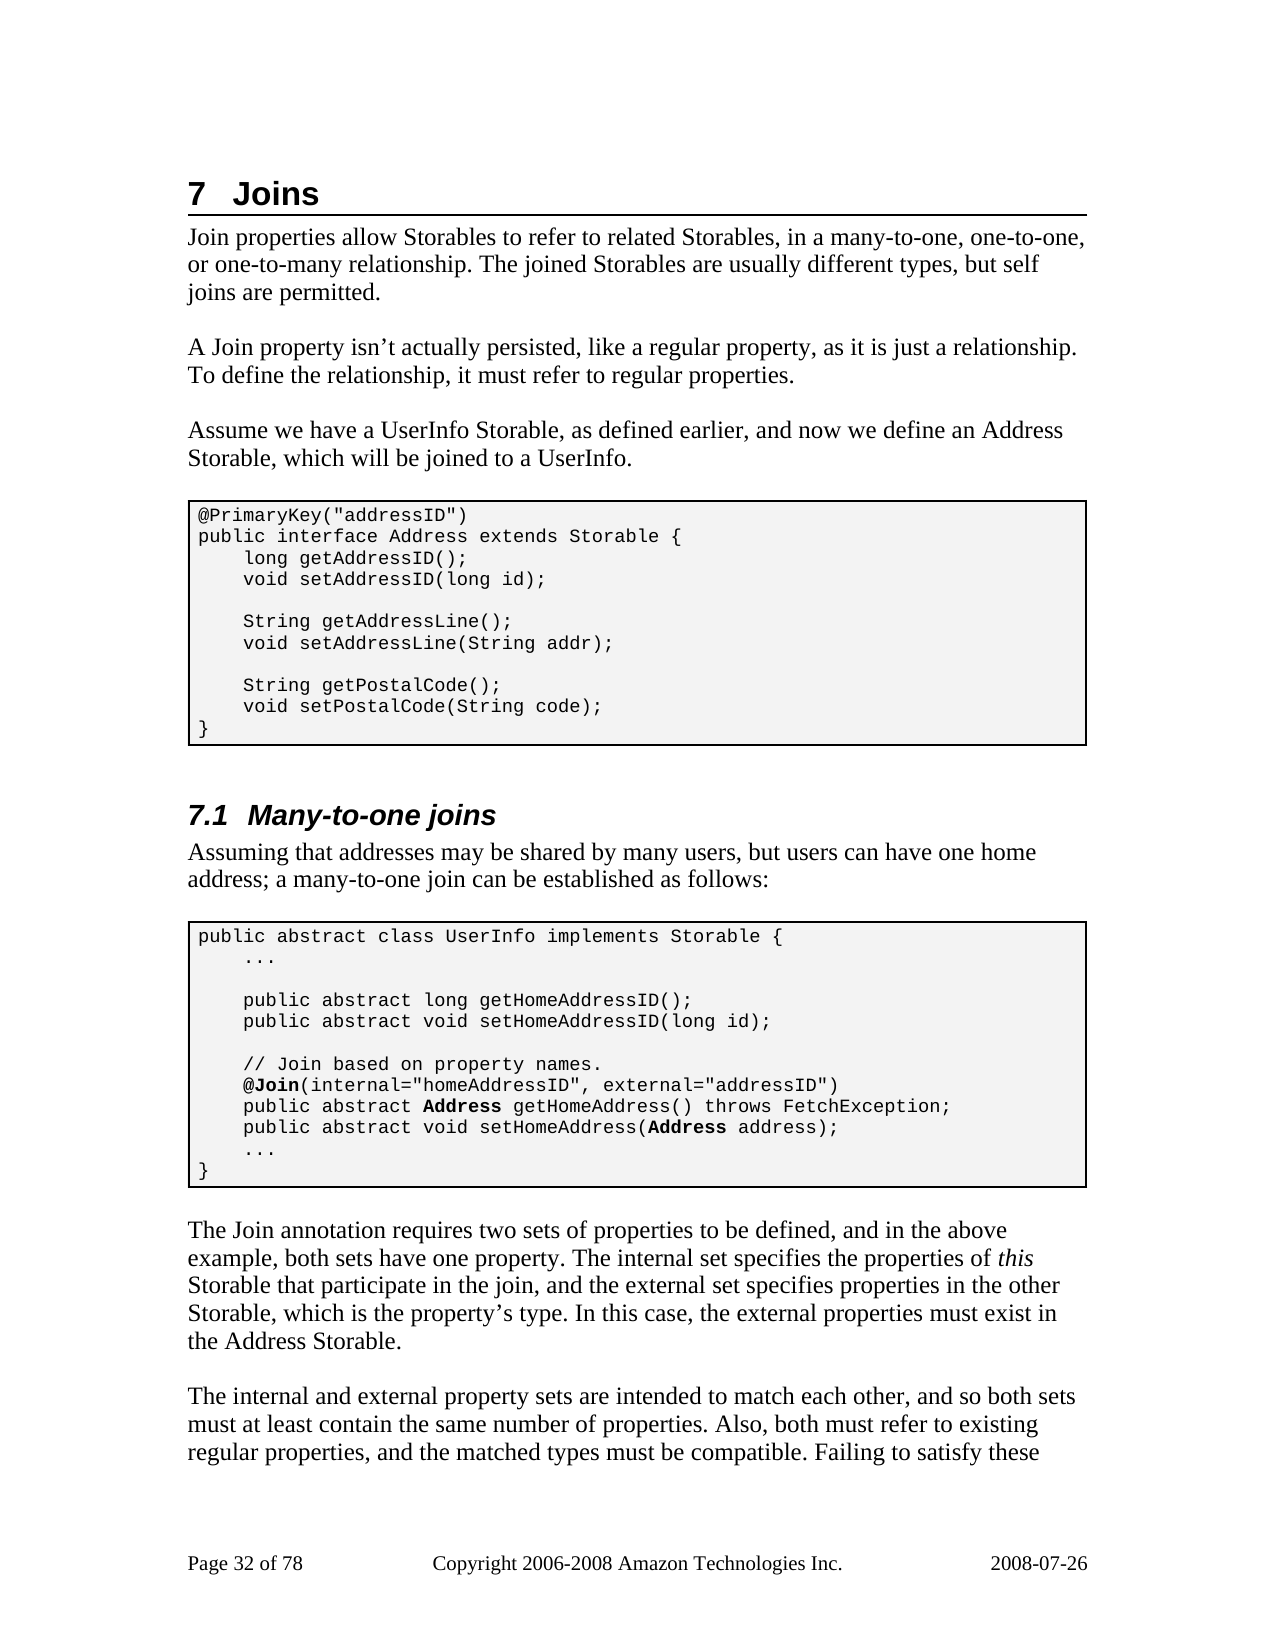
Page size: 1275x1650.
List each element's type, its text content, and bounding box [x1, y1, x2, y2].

text String getPostalCode(); [190, 670, 1085, 691]
text The internal and external property sets are intended to match each other, and so both sets must at least contain the same number of properties. Also, both must refer to existing regular properties, and the matched types must be compatible. Failing to satisfy these [187, 1382, 1087, 1465]
text public abstract Address getHomeAddress() throws FetchException; [190, 1091, 1085, 1112]
text public abstract long getHomeAddressID(); [190, 984, 1085, 1006]
text Join properties allow Storables to refer to related Storables, in a many-to-one, one-to-one, or one-to-many relationship. The joined Storables are usually different types, but self joins are permitted. [187, 223, 1087, 306]
text } [190, 1154, 1085, 1186]
text public abstract void setHomeAddressID(long id); [190, 1006, 1085, 1027]
text @PrimaryKey("addressID") [190, 502, 1085, 521]
text long getAddressID(); [190, 542, 1085, 563]
text Assume we have a UserInfo Storable, as defined earlier, and now we define an Address Storable, which will be joined to a UserInfo. [187, 417, 1087, 472]
text // Join based on property names. [190, 1048, 1085, 1069]
text void setAddressLine(String addr); [190, 627, 1085, 648]
text Assuming that addresses may be shared by many users, but users can have one home address; a many-to-one join can be established as follows: [187, 838, 1087, 893]
text ... [190, 1133, 1085, 1154]
text String getAddressLine(); [190, 606, 1085, 627]
text void setAddressID(long id); [190, 563, 1085, 585]
text The Join annotation requires two sets of properties to be defined, and in the above example, both sets have one property. The internal set specifies the properties of this Storable that participate in the join, and the external set specifies properties in the other Storable, which is the property’s type. In this case, the external properties must exist in the Address Storable. [187, 1216, 1087, 1354]
text @Join(internal="homeAddressID", external="addressID") [190, 1069, 1085, 1091]
text public abstract void setHomeAddress(Address address); [190, 1112, 1085, 1133]
subtitle Many-to-one joins [187, 799, 1087, 831]
text public abstract class UserInfo implements Storable { [190, 923, 1085, 942]
text public interface Address extends Storable { [190, 521, 1085, 542]
text void setPostalCode(String code); [190, 691, 1085, 712]
text A Join property isn’t actually persisted, like a regular property, as it is just a relationship. To define the relationship, it must refer to regular properties. [187, 333, 1087, 389]
subtitle Joins [187, 175, 1087, 216]
text ... [190, 942, 1085, 963]
text } [190, 712, 1085, 744]
